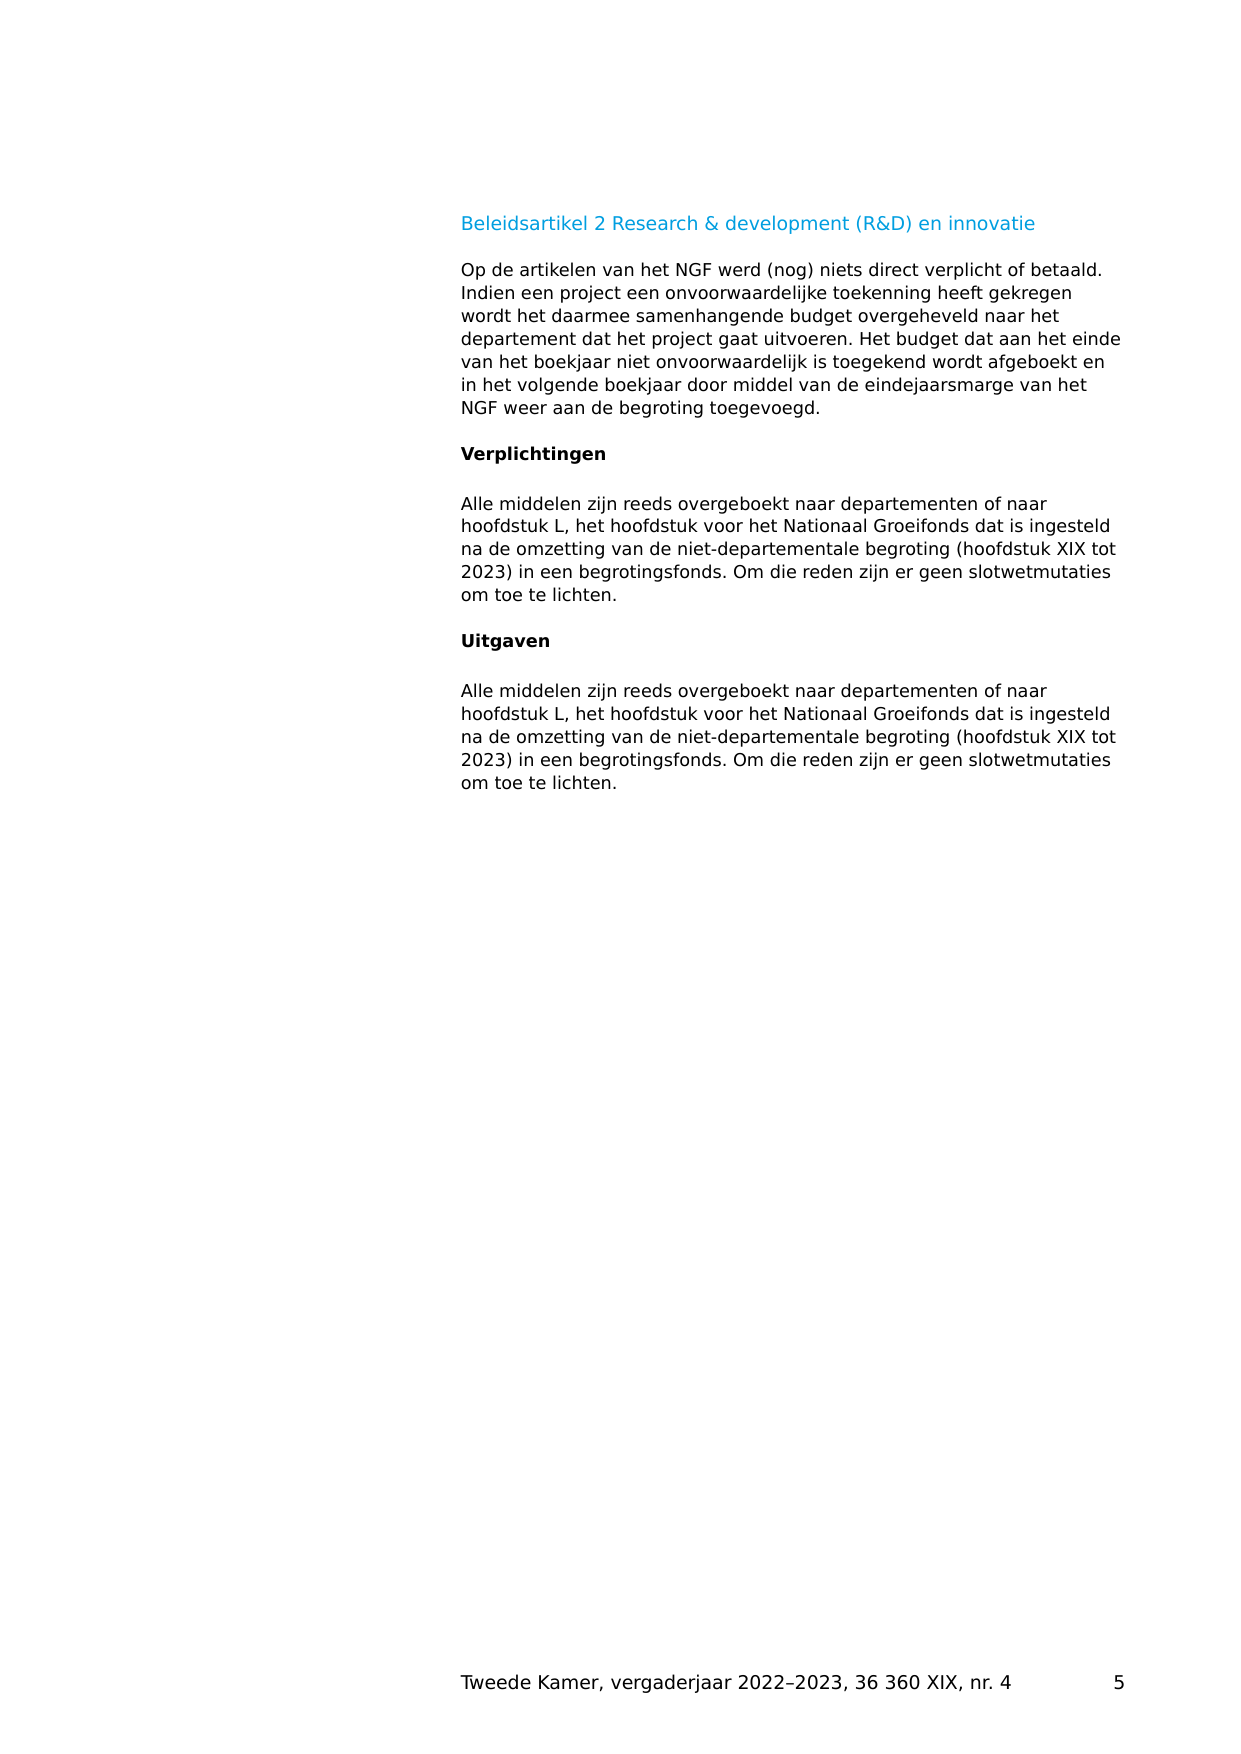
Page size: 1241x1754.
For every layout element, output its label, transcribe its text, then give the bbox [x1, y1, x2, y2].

text Uitgaven [461, 629, 1125, 652]
text Op de artikelen van het NGF werd (nog) niets direct verplicht of betaald. Indien een project een onvoorwaardelijke toekenning heeft gekregen wordt het daarmee samenhangende budget overgeheveld naar het departement dat het project gaat uitvoeren. Het budget dat aan het einde van het boekjaar niet onvoorwaardelijk is toegekend wordt afgeboekt en in het volgende boekjaar door middel van de eindejaarsmarge van het NGF weer aan de begroting toegevoegd. [461, 258, 1125, 419]
text Alle middelen zijn reeds overgeboekt naar departementen of naar hoofdstuk L, het hoofdstuk voor het Nationaal Groeifonds dat is ingesteld na de omzetting van de niet-departementale begroting (hoofdstuk XIX tot 2023) in een begrotingsfonds. Om die reden zijn er geen slotwetmutaties om toe te lichten. [461, 679, 1125, 794]
text Verplichtingen [461, 442, 1125, 464]
title Beleidsartikel 2 Research & development (R&D) en innovatie [461, 213, 1125, 235]
text Alle middelen zijn reeds overgeboekt naar departementen of naar hoofdstuk L, het hoofdstuk voor het Nationaal Groeifonds dat is ingesteld na de omzetting van de niet-departementale begroting (hoofdstuk XIX tot 2023) in een begrotingsfonds. Om die reden zijn er geen slotwetmutaties om toe te lichten. [461, 492, 1125, 606]
